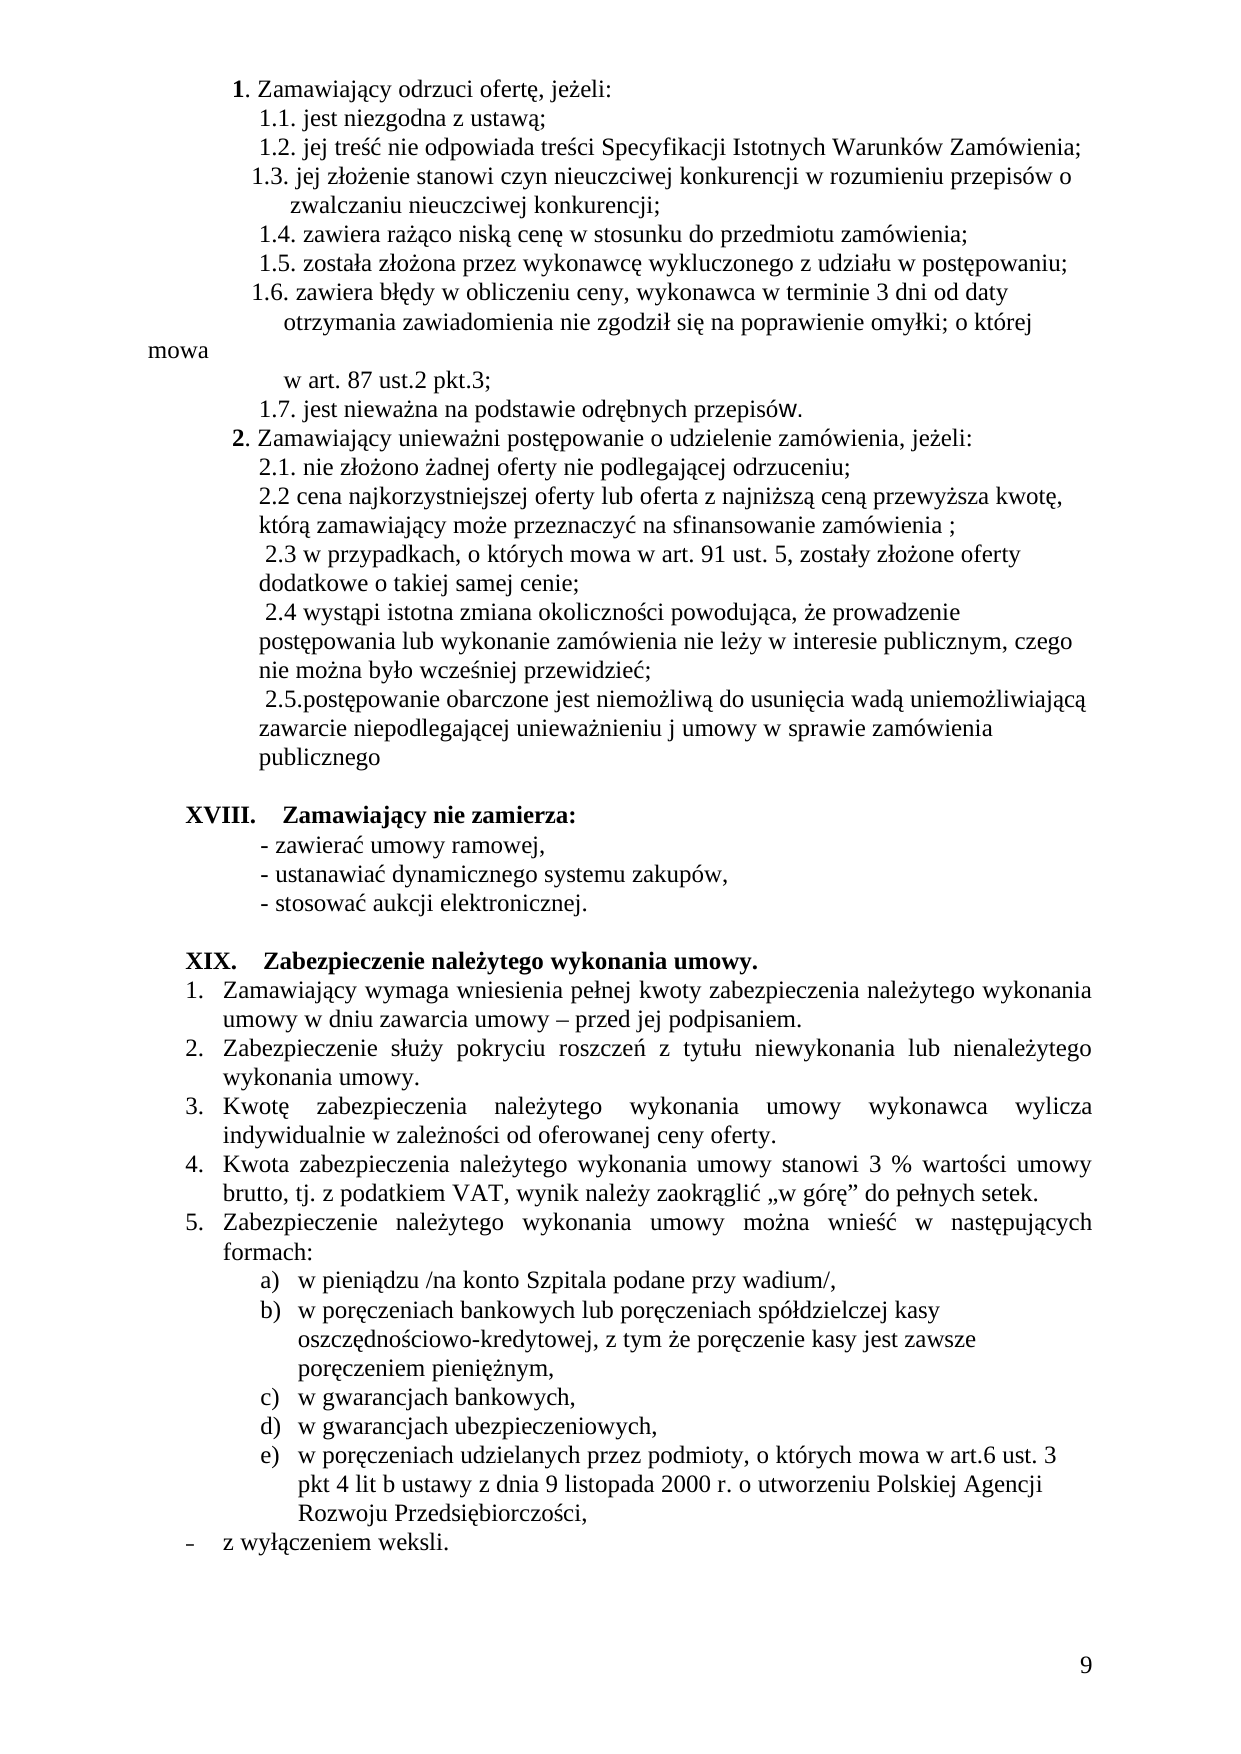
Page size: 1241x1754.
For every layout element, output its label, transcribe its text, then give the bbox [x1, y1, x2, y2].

text zwalczaniu nieuczciwej konkurencji; [148, 190, 1092, 219]
list z wyłączeniem weksli. [185, 1527, 1092, 1556]
text w art. 87 ust.2 pkt.3; [148, 364, 1092, 393]
text 2.1. nie złożono żadnej oferty nie podlegającej odrzuceniu; [258, 452, 1092, 481]
list w poręczeniach udzielanych przez podmioty, o których mowa w art.6 ust. 3 pkt 4 lit b ustawy z dnia 9 listopada 2000 r. o utworzeniu Polskiej Agencji Rozwoju Przedsiębiorczości, [260, 1440, 1092, 1527]
list Kwotę zabezpieczenia należytego wykonania umowy wykonawca wylicza indywidualnie w zależności od oferowanej ceny oferty. [185, 1091, 1092, 1149]
list w gwarancjach bankowych, [260, 1382, 1092, 1411]
text 1.1. jest niezgodna z ustawą; [258, 103, 1092, 132]
text 1.5. została złożona przez wykonawcę wykluczonego z udziału w postępowaniu; [258, 248, 1092, 277]
list - zawierać umowy ramowej, [223, 829, 1092, 858]
list Kwota zabezpieczenia należytego wykonania umowy stanowi 3 % wartości umowy brutto, tj. z podatkiem VAT, wynik należy zaokrąglić „w górę” do pełnych setek. [185, 1149, 1092, 1207]
text 2.2 cena najkorzystniejszej oferty lub oferta z najniższą ceną przewyższa kwotę, którą zamawiający może przeznaczyć na sfinansowanie zamówienia ; [258, 481, 1092, 539]
text 1.3. jej złożenie stanowi czyn nieuczciwej konkurencji w rozumieniu przepisów o [148, 161, 1092, 190]
list Zabezpieczenie służy pokryciu roszczeń z tytułu niewykonania lub nienależytego wykonania umowy. [185, 1033, 1092, 1091]
list Zabezpieczenie należytego wykonania umowy można wnieść w następujących formach: [185, 1207, 1092, 1265]
subtitle Zamawiający nie zamierza: [185, 800, 1092, 829]
text 2. Zamawiający unieważni postępowanie o udzielenie zamówienia, jeżeli: [232, 423, 1092, 452]
list w pieniądzu /na konto Szpitala podane przy wadium/, [260, 1265, 1092, 1294]
text 1.4. zawiera rażąco niską cenę w stosunku do przedmiotu zamówienia; [258, 219, 1092, 248]
text 1. Zamawiający odrzuci ofertę, jeżeli: [232, 74, 1092, 103]
list Zamawiający wymaga wniesienia pełnej kwoty zabezpieczenia należytego wykonania umowy w dniu zawarcia umowy – przed jej podpisaniem. [185, 975, 1092, 1033]
text 2.5.postępowanie obarczone jest niemożliwą do usunięcia wadą uniemożliwiającą zawarcie niepodlegającej unieważnieniu j umowy w sprawie zamówienia publicznego [258, 684, 1092, 771]
text 1.7. jest nieważna na podstawie odrębnych przepisów. [258, 393, 1092, 423]
text 2.4 wystąpi istotna zmiana okoliczności powodująca, że prowadzenie postępowania lub wykonanie zamówienia nie leży w interesie publicznym, czego nie można było wcześniej przewidzieć; [258, 597, 1092, 684]
text 1.2. jej treść nie odpowiada treści Specyfikacji Istotnych Warunków Zamówienia; [258, 132, 1092, 161]
list w poręczeniach bankowych lub poręczeniach spółdzielczej kasy oszczędnościowo-kredytowej, z tym że poręczenie kasy jest zawsze poręczeniem pieniężnym, [260, 1294, 1092, 1382]
text 2.3 w przypadkach, o których mowa w art. 91 ust. 5, zostały złożone oferty dodatkowe o takiej samej cenie; [258, 539, 1092, 597]
list - ustanawiać dynamicznego systemu zakupów, [223, 858, 1092, 888]
list - stosować aukcji elektronicznej. [223, 888, 1092, 917]
subtitle Zabezpieczenie należytego wykonania umowy. [185, 946, 1092, 975]
list w gwarancjach ubezpieczeniowych, [260, 1411, 1092, 1440]
text 1.6. zawiera błędy w obliczeniu ceny, wykonawca w terminie 3 dni od daty [148, 277, 1092, 306]
text otrzymania zawiadomienia nie zgodził się na poprawienie omyłki; o której mowa [148, 306, 1092, 364]
